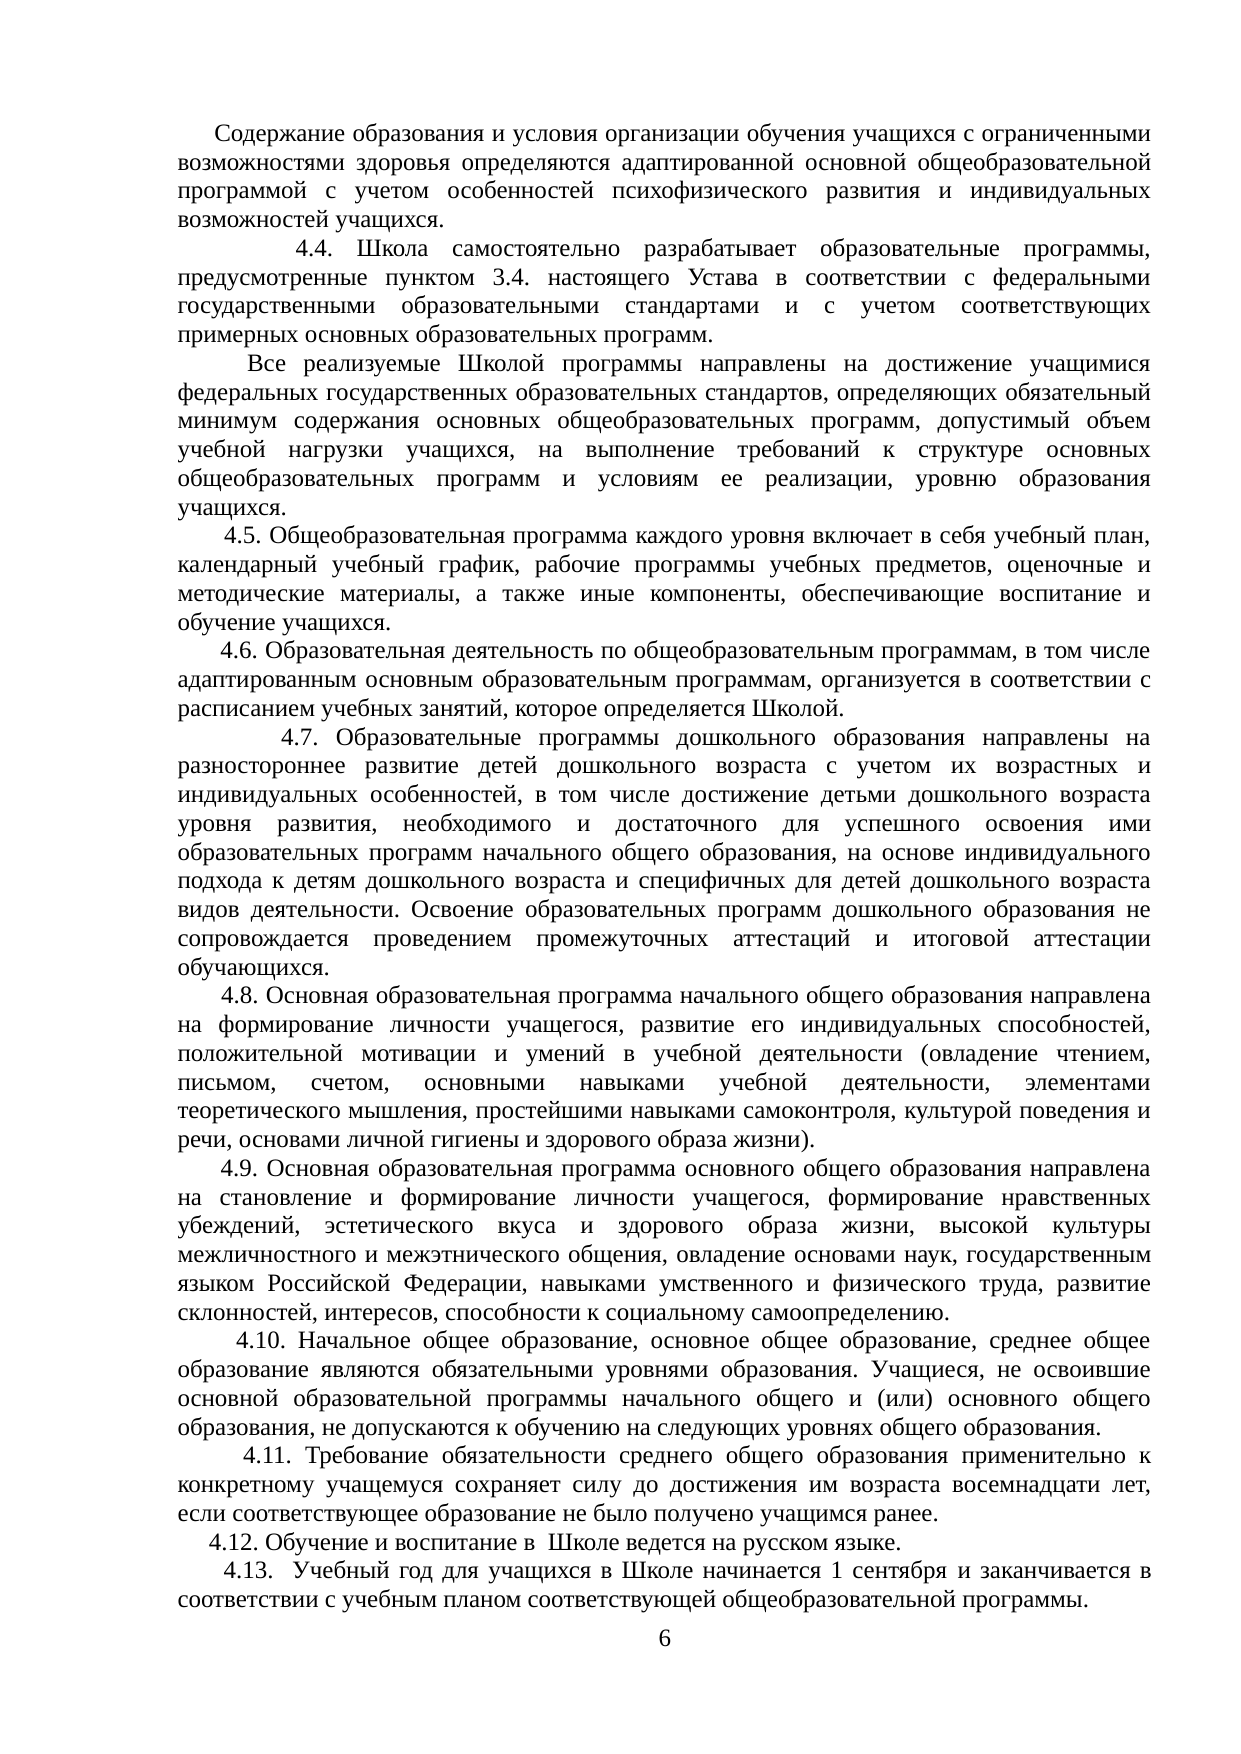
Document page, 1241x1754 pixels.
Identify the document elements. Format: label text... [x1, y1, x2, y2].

text 4.8. Основная образовательная программа начального общего образования направлена на формирование личности учащегося, развитие его индивидуальных способностей, положительной мотивации и умений в учебной деятельности (овладение чтением, письмом, счетом, основными навыками учебной деятельности, элементами теоретического мышления, простейшими навыками самоконтроля, культурой поведения и речи, основами личной гигиены и здорового образа жизни). [177, 981, 1152, 1153]
text 4.4. Школа самостоятельно разрабатывает образовательные программы, предусмотренные пунктом 3.4. настоящего Устава в соответствии с федеральными государственными образовательными стандартами и с учетом соответствующих примерных основных образовательных программ. [177, 233, 1152, 348]
text 4.13. Учебный год для учащихся в Школе начинается 1 сентября и заканчивается в соответствии с учебным планом соответствующей общеобразовательной программы. [177, 1556, 1152, 1613]
text 4.11. Требование обязательности среднего общего образования применительно к конкретному учащемуся сохраняет силу до достижения им возраста восемнадцати лет, если соответствующее образование не было получено учащимся ранее. [177, 1441, 1152, 1527]
text Содержание образования и условия организации обучения учащихся с ограниченными возможностями здоровья определяются адаптированной основной общеобразовательной программой с учетом особенностей психофизического развития и индивидуальных возможностей учащихся. [177, 118, 1152, 233]
text 4.6. Образовательная деятельность по общеобразовательным программам, в том числе адаптированным основным образовательным программам, организуется в соответствии с расписанием учебных занятий, которое определяется Школой. [177, 636, 1152, 722]
text 4.10. Начальное общее образование, основное общее образование, среднее общее образование являются обязательными уровнями образования. Учащиеся, не освоившие основной образовательной программы начального общего и (или) основного общего образования, не допускаются к обучению на следующих уровнях общего образования. [177, 1326, 1152, 1441]
text Все реализуемые Школой программы направлены на достижение учащимися федеральных государственных образовательных стандартов, определяющих обязательный минимум содержания основных общеобразовательных программ, допустимый объем учебной нагрузки учащихся, на выполнение требований к структуре основных общеобразовательных программ и условиям ее реализации, уровню образования учащихся. [177, 348, 1152, 521]
text 4.7. Образовательные программы дошкольного образования направлены на разностороннее развитие детей дошкольного возраста с учетом их возрастных и индивидуальных особенностей, в том числе достижение детьми дошкольного возраста уровня развития, необходимого и достаточного для успешного освоения ими образовательных программ начального общего образования, на основе индивидуального подхода к детям дошкольного возраста и специфичных для детей дошкольного возраста видов деятельности. Освоение образовательных программ дошкольного образования не сопровождается проведением промежуточных аттестаций и итоговой аттестации обучающихся. [177, 722, 1152, 981]
text 4.9. Основная образовательная программа основного общего образования направлена на становление и формирование личности учащегося, формирование нравственных убеждений, эстетического вкуса и здорового образа жизни, высокой культуры межличностного и межэтнического общения, овладение основами наук, государственным языком Российской Федерации, навыками умственного и физического труда, развитие склонностей, интересов, способности к социальному самоопределению. [177, 1153, 1152, 1326]
text 4.12. Обучение и воспитание в Школе ведется на русском языке. [177, 1527, 1152, 1556]
text 4.5. Общеобразовательная программа каждого уровня включает в себя учебный план, календарный учебный график, рабочие программы учебных предметов, оценочные и методические материалы, а также иные компоненты, обеспечивающие воспитание и обучение учащихся. [177, 521, 1152, 636]
